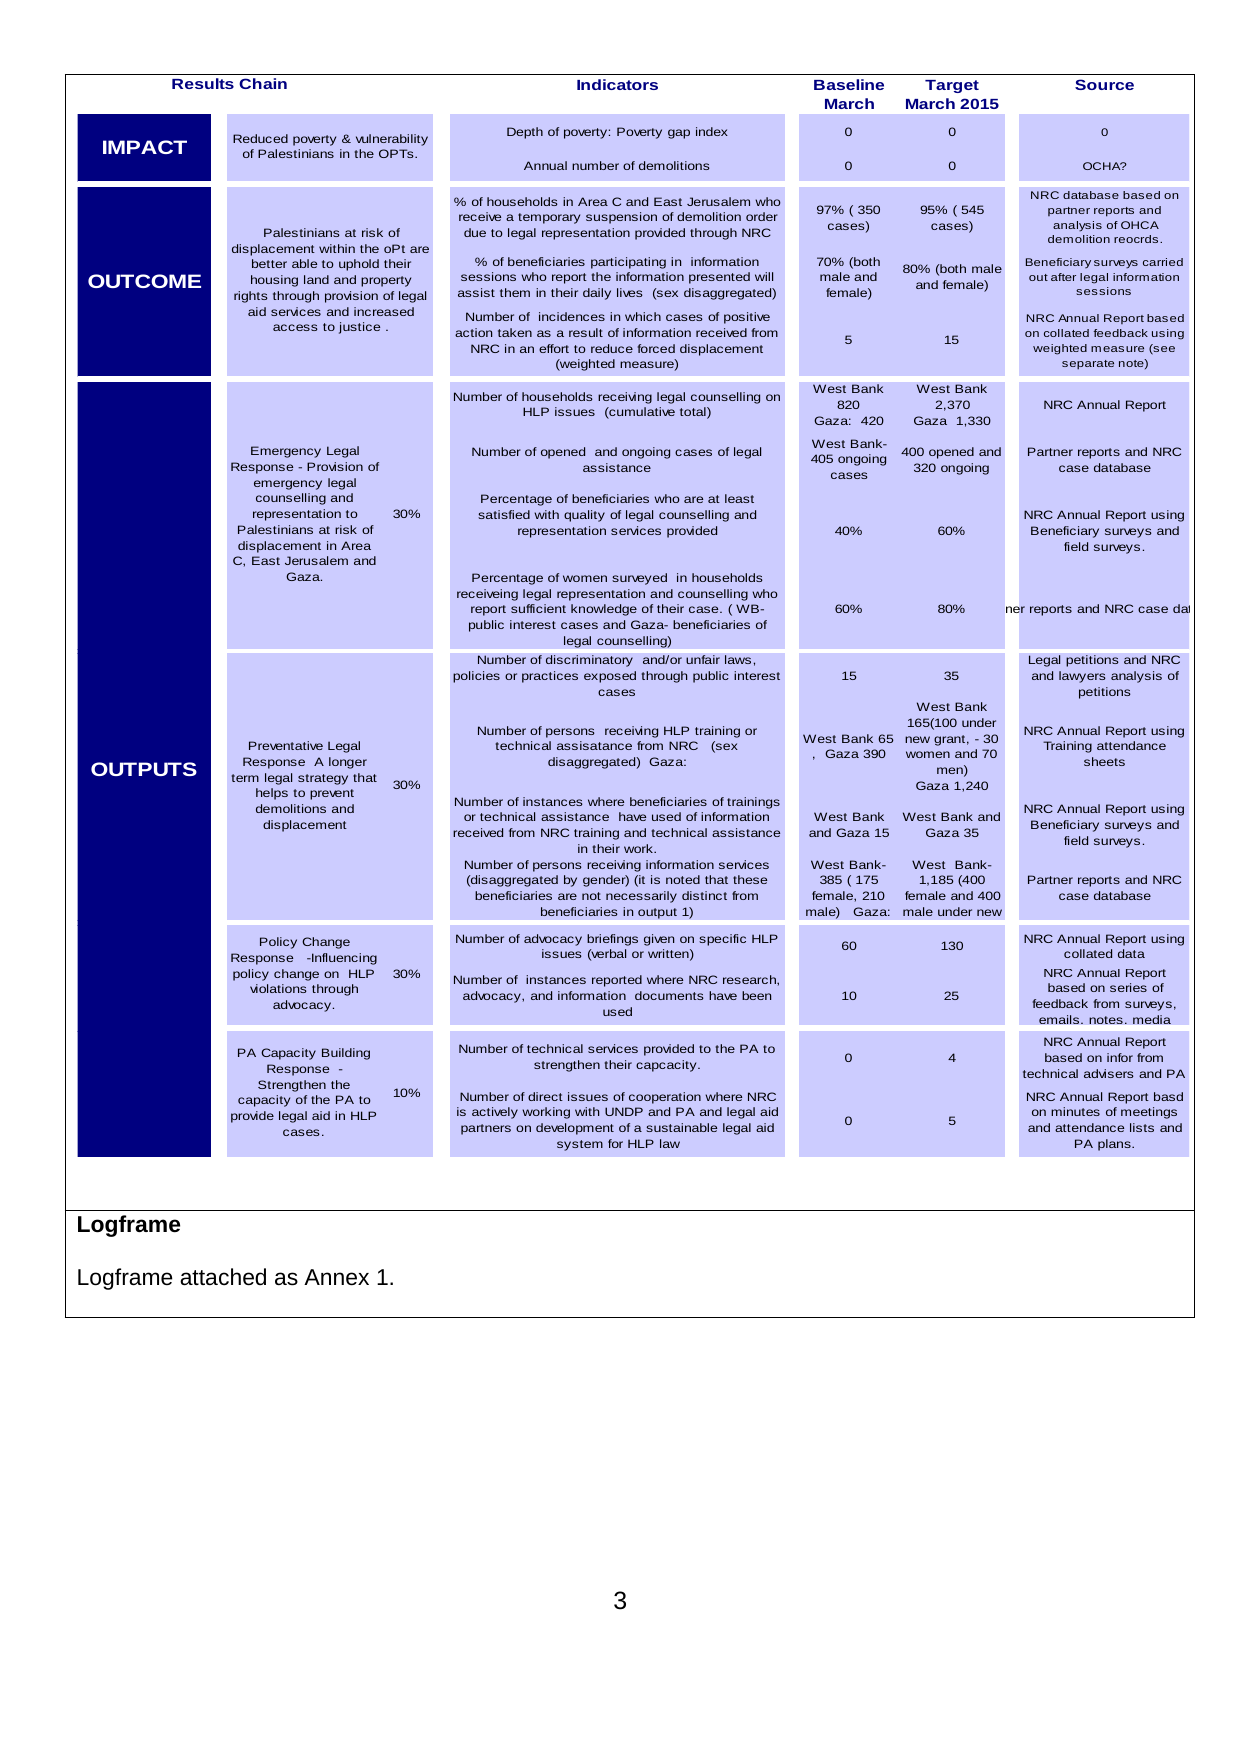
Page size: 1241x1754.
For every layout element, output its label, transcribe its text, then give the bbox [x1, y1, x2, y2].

table_cell Logframe Logframe attached as Annex 1. [66, 1211, 1194, 1317]
table_cell D. How will progress and results be monitored, measured and evaluated? Assessment of evidence base In the appraisal section it was noted that there is strong evidence on this intervention. The evidence is strongest around outputs 1 to 3 in terms of legal aid and trainings provided and demolition orders suspended. Both NRC and DFID recognise the need to strengthen measurement and evaluation of the influence of NRC’s advocacy work. There is also a need to broaden the understanding of impact to include the empowerment of beneficiaries who are better able to understand and take control of their situation through legal counselling. The impact in terms of gender also needs to be better understood and measured. All these areas will be discussed at the beginning of the funding phase and incorporated into the evaluation plan. Data sources and indicators The results will be assessed against indicators set out in the logframe attached at Annex 1, see summary below. NRC will collect data through a range of mechanisms including: ICLA case database/case management system (under construction) - will contain details of all ICLA activities and cases and will be used to generate various reports based on data collected. Threats of Displacement Database (TODD) and Freedom of Information requests. NRC is building a comprehensive database of all outstanding demolition orders in Area C and East Jerusalem with the help of OCHA. ICLA internal monthly reports containing all monthly statistics and cumulative figures. Partner reports and private lawyer monthly reports. Beneficiary surveys. Numerous beneficiary surveys are conducted, measuring usefulness of legal information, knowledge of HLP rights, knowledge of their legal situation and satisfaction with legal services. Training surveys. pre-and post-test surveys, surveys at the end of training sessions and follow up surveys some months later to measure usage of the information learned. Assessments. In April 2012 an Impact Assessment was conducted of the ICLA West Bank programme. A full ICLA programme evaluation is currently underway. The Legal Needs Coverage Survey has been finalised. Advocacy and research feedback. In addition to formal data collection processes, we track feedback received from diplomats, stakeholders, and lawyers on usage of NRC advocacy information and research reports. One innovation in the logframe is an outcome indicator to measure the influence of NRC’s work. The methodology will use a weighted measure of examples of NRC’s influencing work. Reporting arrangements NRC will report to DFID quarterly on their progress and will produce an annual report with progress against all the logframe indicators as well as more detailed narrative. Data will be collected for calendar years with an annual review taking place in March each year based on progress for the previous calendar year. Evaluation Plan A joint evaluation will be carried out at the end of the funding period together with the other major donors to NRC. Joint evaluations not only constitute good value for money but also good practice in terms of increased donor coordination and reduced administrative burden on the partner. The evaluation will meet DFID’s requirements of: Independent – the evaluation will be independent to ensure impartiality; Robust methodology – the methodology will be agreed by the donor oversight steering group; Transparent – the report will be made available to the public. The joint evaluation will be coordinated through the donor oversight steering group outlined above. The donor oversight steering group will be responsible for agreeing the terms of reference, the methodology to be followed and for agreeing the draft and final reports. The evaluation will cover the following key questions: Does the programme contribute to durable solutions for beneficiaries? Can it within the existing legal climate, and if so, to what extent? Is the programme sufficiently responsive to the changing legal situation and the needs of beneficiaries? Are the types of legal assistance and geographical areas in which the assistance is provided most relevant to the beneficiary groups? Which alternatives, if any, should be explored? Are HLP disputes and violations being handled in an effective and efficacious manner? Are there sufficient tools in place to assess whether objectives are being achieved? Is the program perceived as being effective by relevant stakeholders, including beneficiaries, implementing partners, national and international organisations? How does the programme ensure that gender considerations are mainstreamed throughout its activities? Is the ICLA programme work with partner organizations and the Palestinian Authority effective? Has the ICLA programme played an effective role in coordinating the provision of legal assistance throughout the oPt? What is the combined impact of the individual programme components? How do they work together to achieve the larger programme objectives? Has the program contributed to any change in the legal environment giving rise to displacement? Has the programme contributed to the legal empowerment of beneficiaries? What impact have the programme’s advocacy, information, research and international justice activities had for beneficiaries? How are capacity-building activities, both for NRC staff and external stakeholders, enhancing the durability of the results? Approximately £20,000 will be allocated as DFID’s share of an overall joint evaluation of ICLA. It is anticipated the full evaluation costs will be around £75,000. Figure 1: Summary Logframe [66, 75, 1194, 1210]
